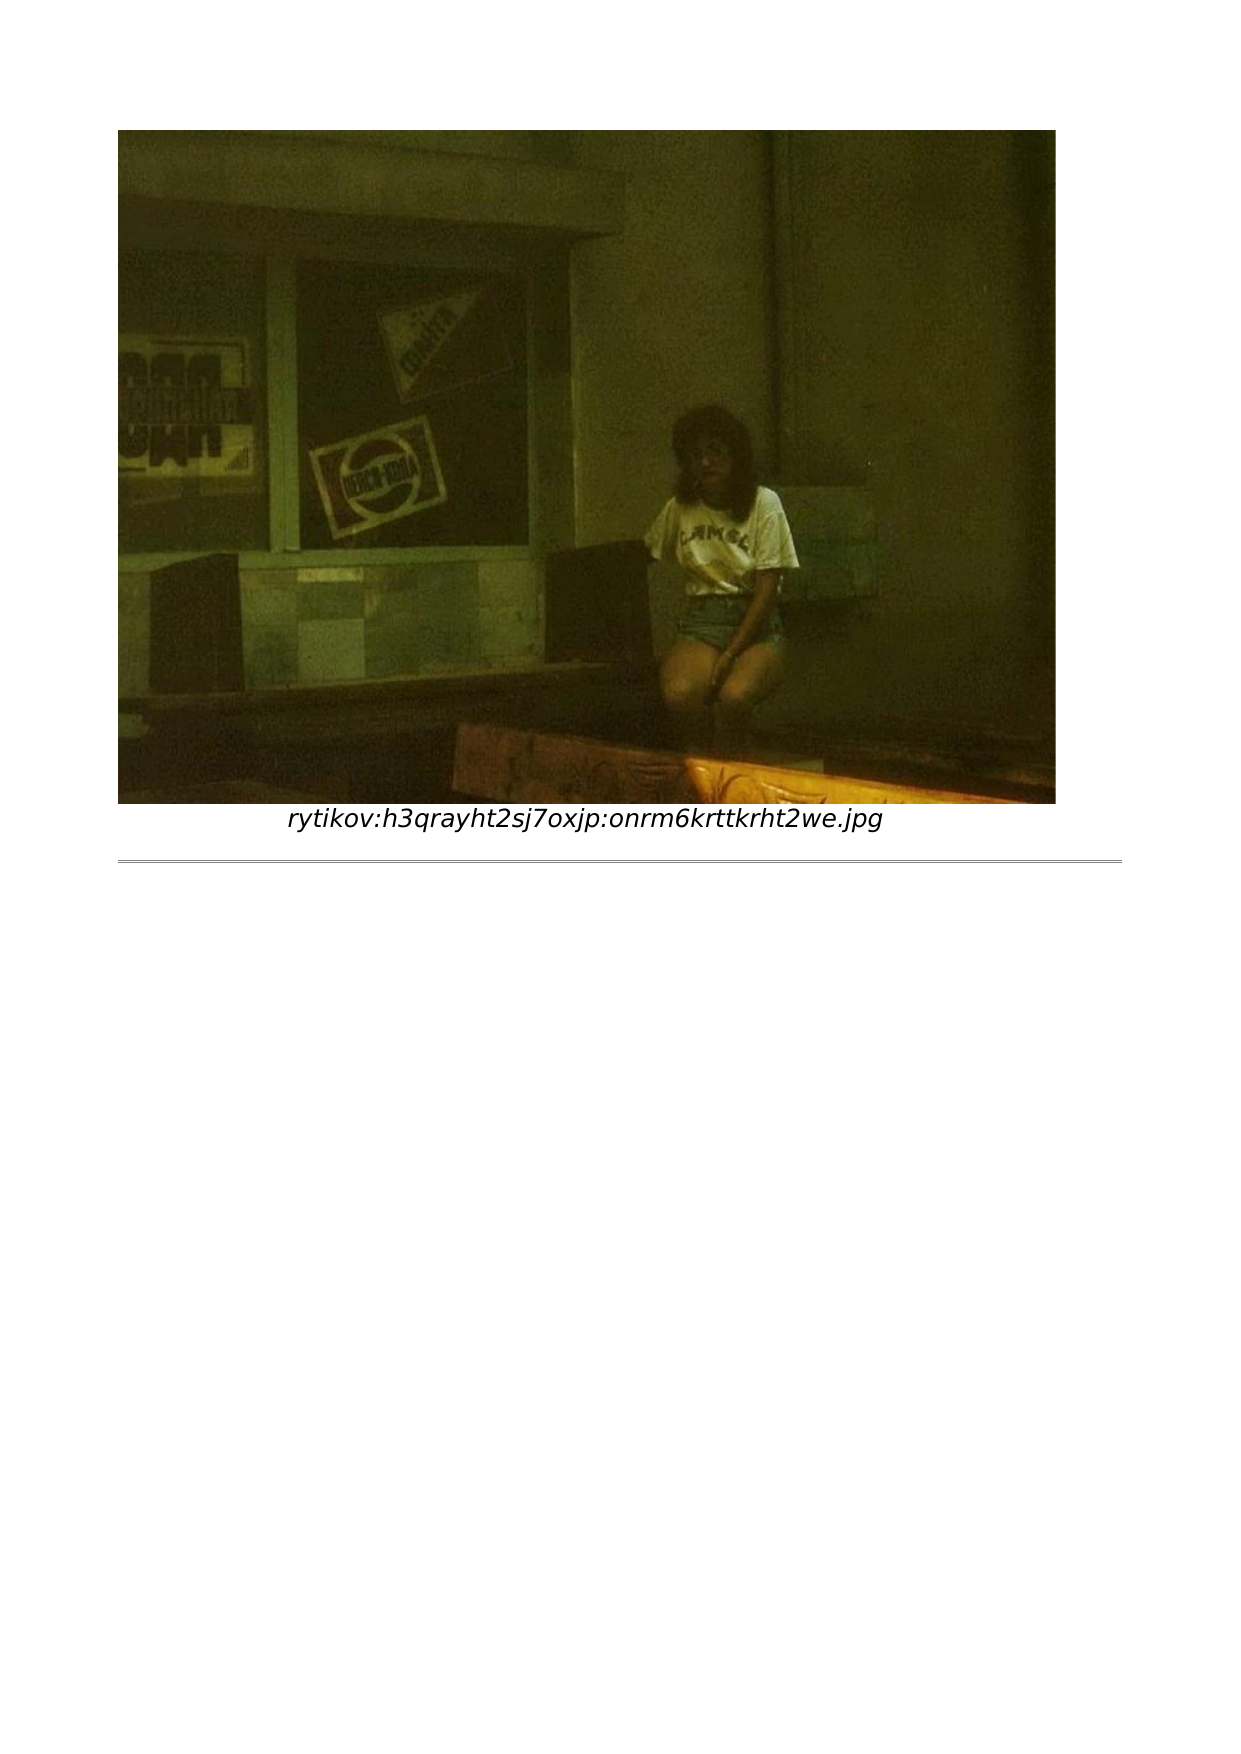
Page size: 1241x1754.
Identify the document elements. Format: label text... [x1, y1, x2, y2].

picture [118, 130, 1056, 804]
text rytikov:h3qrayht2sj7oxjp:onrm6krttkrht2we.jpg [118, 804, 1056, 833]
